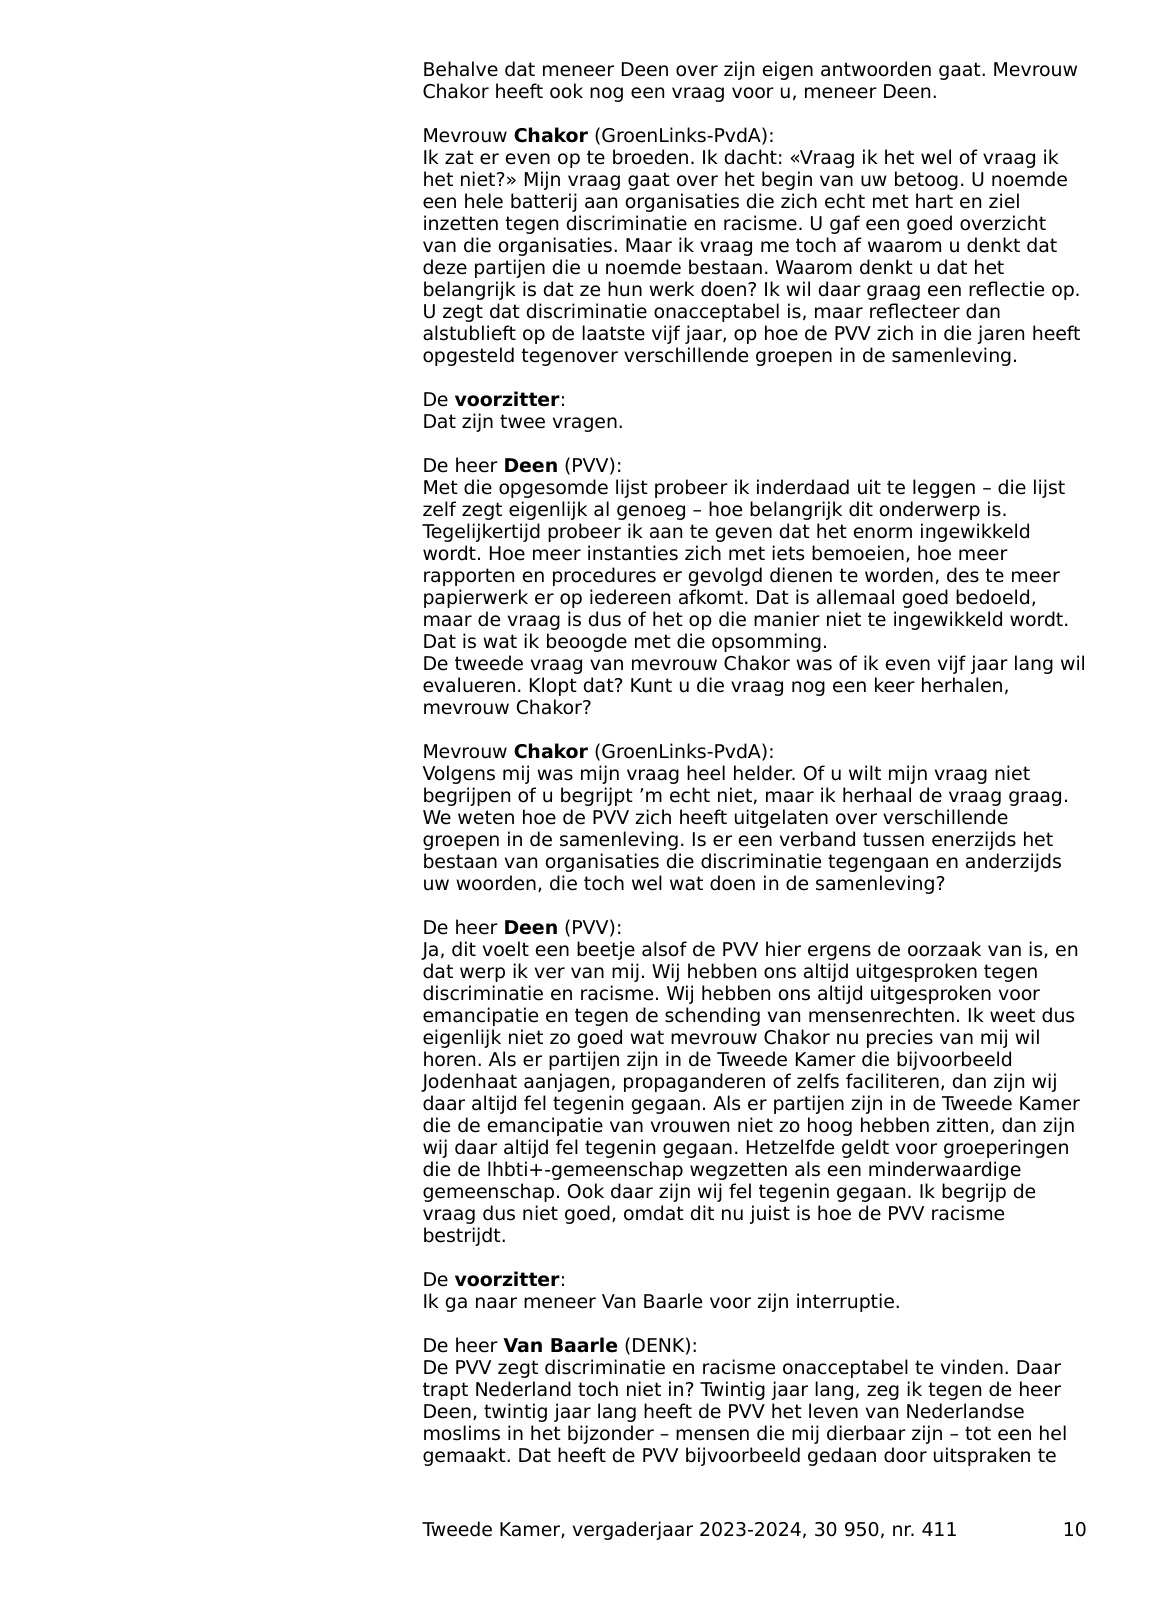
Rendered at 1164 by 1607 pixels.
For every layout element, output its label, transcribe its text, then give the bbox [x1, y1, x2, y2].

text Met die opgesomde lijst probeer ik inderdaad uit te leggen – die lijst zelf zegt eigenlijk al genoeg – hoe belangrijk dit onderwerp is. Tegelijkertijd probeer ik aan te geven dat het enorm ingewikkeld wordt. Hoe meer instanties zich met iets bemoeien, hoe meer rapporten en procedures er gevolgd dienen te worden, des te meer papierwerk er op iedereen afkomt. Dat is allemaal goed bedoeld, maar de vraag is dus of het op die manier niet te ingewikkeld wordt. Dat is wat ik beoogde met die opsomming. [422, 477, 1087, 653]
text Mevrouw Chakor (GroenLinks-PvdA): [422, 741, 1087, 763]
text Ja, dit voelt een beetje alsof de PVV hier ergens de oorzaak van is, en dat werp ik ver van mij. Wij hebben ons altijd uitgesproken tegen discriminatie en racisme. Wij hebben ons altijd uitgesproken voor emancipatie en tegen de schending van mensenrechten. Ik weet dus eigenlijk niet zo goed wat mevrouw Chakor nu precies van mij wil horen. Als er partijen zijn in de Tweede Kamer die bijvoorbeeld Jodenhaat aanjagen, propaganderen of zelfs faciliteren, dan zijn wij daar altijd fel tegenin gegaan. Als er partijen zijn in de Tweede Kamer die de emancipatie van vrouwen niet zo hoog hebben zitten, dan zijn wij daar altijd fel tegenin gegaan. Hetzelfde geldt voor groeperingen die de lhbti+-gemeenschap wegzetten als een minderwaardige gemeenschap. Ook daar zijn wij fel tegenin gegaan. Ik begrijp de vraag dus niet goed, omdat dit nu juist is hoe de PVV racisme bestrijdt. [422, 939, 1087, 1247]
text De heer Deen (PVV): [422, 917, 1087, 939]
text Ik ga naar meneer Van Baarle voor zijn interruptie. [422, 1291, 1087, 1313]
text Mevrouw Chakor (GroenLinks-PvdA): [422, 125, 1087, 147]
text Behalve dat meneer Deen over zijn eigen antwoorden gaat. Mevrouw Chakor heeft ook nog een vraag voor u, meneer Deen. [422, 59, 1087, 103]
text De tweede vraag van mevrouw Chakor was of ik even vijf jaar lang wil evalueren. Klopt dat? Kunt u die vraag nog een keer herhalen, mevrouw Chakor? [422, 653, 1087, 719]
text De voorzitter: [422, 1269, 1087, 1291]
text Volgens mij was mijn vraag heel helder. Of u wilt mijn vraag niet begrijpen of u begrijpt ’m echt niet, maar ik herhaal de vraag graag. We weten hoe de PVV zich heeft uitgelaten over verschillende groepen in de samenleving. Is er een verband tussen enerzijds het bestaan van organisaties die discriminatie tegengaan en anderzijds uw woorden, die toch wel wat doen in de samenleving? [422, 763, 1087, 895]
text De voorzitter: [422, 389, 1087, 411]
text Dat zijn twee vragen. [422, 411, 1087, 433]
text De heer Deen (PVV): [422, 455, 1087, 477]
text Ik zat er even op te broeden. Ik dacht: «Vraag ik het wel of vraag ik het niet?» Mijn vraag gaat over het begin van uw betoog. U noemde een hele batterij aan organisaties die zich echt met hart en ziel inzetten tegen discriminatie en racisme. U gaf een goed overzicht van die organisaties. Maar ik vraag me toch af waarom u denkt dat deze partijen die u noemde bestaan. Waarom denkt u dat het belangrijk is dat ze hun werk doen? Ik wil daar graag een reflectie op. U zegt dat discriminatie onacceptabel is, maar reflecteer dan alstublieft op de laatste vijf jaar, op hoe de PVV zich in die jaren heeft opgesteld tegenover verschillende groepen in de samenleving. [422, 147, 1087, 367]
text De heer Van Baarle (DENK): [422, 1335, 1087, 1357]
text De PVV zegt discriminatie en racisme onacceptabel te vinden. Daar trapt Nederland toch niet in? Twintig jaar lang, zeg ik tegen de heer Deen, twintig jaar lang heeft de PVV het leven van Nederlandse moslims in het bijzonder – mensen die mij dierbaar zijn – tot een hel gemaakt. Dat heeft de PVV bijvoorbeeld gedaan door uitspraken te [422, 1357, 1087, 1467]
